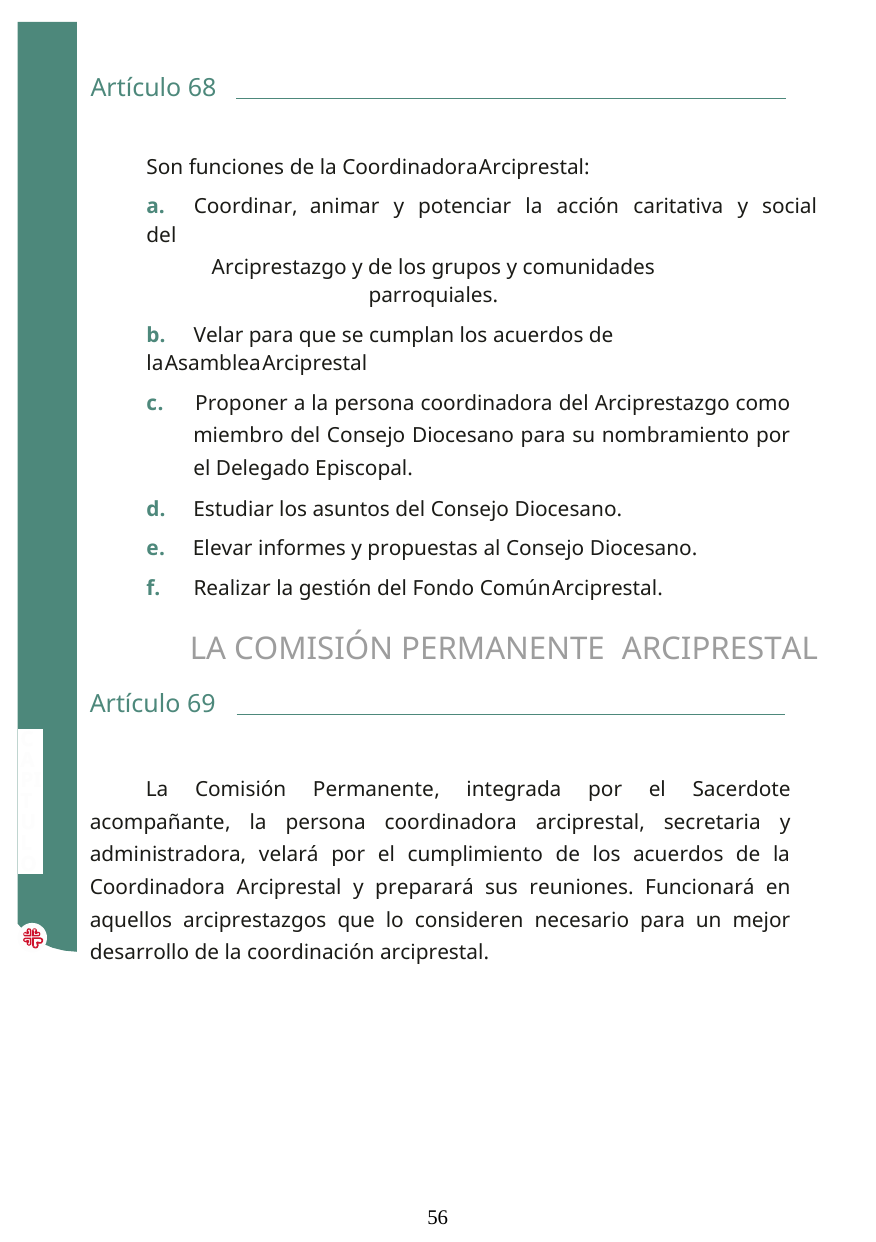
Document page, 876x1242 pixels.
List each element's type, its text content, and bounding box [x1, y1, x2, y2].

text CAPÍTULO VI [20, 729, 43, 874]
text Artículo 69 [89, 685, 829, 719]
text a. Coordinar, animar y potenciar la acción caritativa y social del [146, 191, 829, 248]
text d. Estudiar los asuntos del Consejo Diocesano. [146, 494, 829, 522]
text c. Proponer a la persona coordinadora del Arciprestazgo como miembro del Consejo Diocesano para su nombramiento por el Delegado Episcopal. [146, 388, 790, 481]
text e. Elevar informes y propuestas al Consejo Diocesano. [146, 533, 829, 562]
text b. Velar para que se cumplan los acuerdos de laAsambleaArciprestal [146, 320, 829, 377]
text f. Realizar la gestión del Fondo ComúnArciprestal. [146, 573, 829, 601]
text LA COMISIÓN PERMANENTE ARCIPRESTAL [189, 630, 829, 665]
text Artículo 68 [86, 69, 791, 103]
text Arciprestazgo y de los grupos y comunidades parroquiales. [189, 252, 677, 309]
text Son funciones de la CoordinadoraArciprestal: [146, 152, 829, 180]
text La Comisión Permanente, integrada por el Sacerdote acompañante, la persona coordinadora arciprestal, secretaria y administradora, velará por el cumplimiento de los acuerdos de la Coordinadora Arciprestal y preparará sus reuniones. Funcionará en aquellos arciprestazgos que lo consideren necesario para un mejor desarrollo de la coordinación arciprestal. [89, 774, 790, 966]
